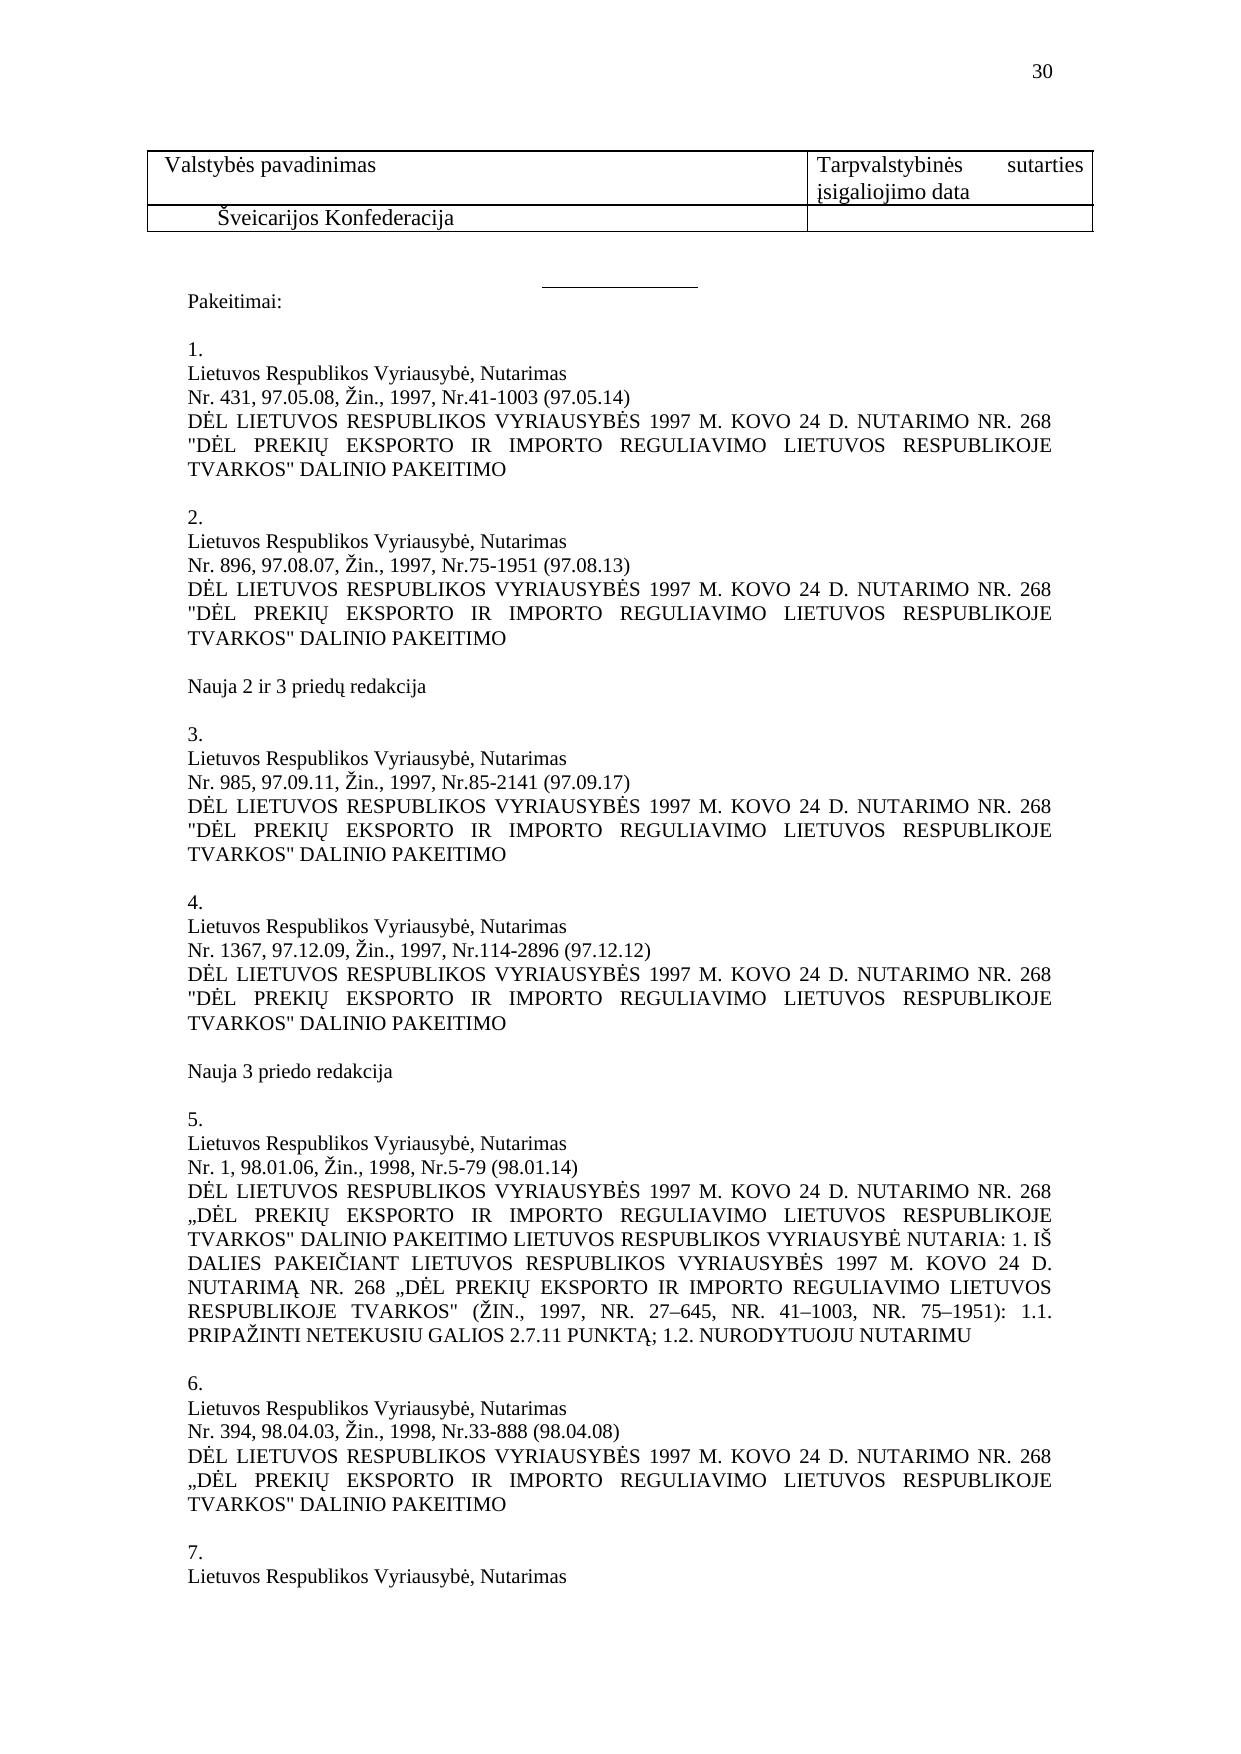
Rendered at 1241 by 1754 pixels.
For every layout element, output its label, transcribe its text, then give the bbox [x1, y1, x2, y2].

text DĖL LIETUVOS RESPUBLIKOS VYRIAUSYBĖS 1997 M. KOVO 24 D. NUTARIMO NR. 268 „DĖL PREKIŲ EKSPORTO IR IMPORTO REGULIAVIMO LIETUVOS RESPUBLIKOJE TVARKOS" DALINIO PAKEITIMO [187, 1443, 1053, 1516]
text DĖL LIETUVOS RESPUBLIKOS VYRIAUSYBĖS 1997 M. KOVO 24 D. NUTARIMO NR. 268 "DĖL PREKIŲ EKSPORTO IR IMPORTO REGULIAVIMO LIETUVOS RESPUBLIKOJE TVARKOS" DALINIO PAKEITIMO [187, 962, 1053, 1034]
text Pakeitimai: [187, 288, 1053, 313]
table_cell Šveicarijos Konfederacija [148, 206, 807, 231]
text 3. [187, 722, 1053, 746]
text Lietuvos Respublikos Vyriausybė, Nutarimas [187, 914, 1053, 938]
text 4. [187, 890, 1053, 914]
text Nauja 3 priedo redakcija [187, 1058, 1053, 1083]
text DĖL LIETUVOS RESPUBLIKOS VYRIAUSYBĖS 1997 M. KOVO 24 D. NUTARIMO NR. 268 "DĖL PREKIŲ EKSPORTO IR IMPORTO REGULIAVIMO LIETUVOS RESPUBLIKOJE TVARKOS" DALINIO PAKEITIMO [187, 794, 1053, 866]
text DĖL LIETUVOS RESPUBLIKOS VYRIAUSYBĖS 1997 M. KOVO 24 D. NUTARIMO NR. 268 "DĖL PREKIŲ EKSPORTO IR IMPORTO REGULIAVIMO LIETUVOS RESPUBLIKOJE TVARKOS" DALINIO PAKEITIMO [187, 577, 1053, 649]
text 5. [187, 1107, 1053, 1131]
text Nr. 985, 97.09.11, Žin., 1997, Nr.85-2141 (97.09.17) [187, 770, 1053, 794]
text Nr. 431, 97.05.08, Žin., 1997, Nr.41-1003 (97.05.14) [187, 385, 1053, 409]
text Lietuvos Respublikos Vyriausybė, Nutarimas [187, 529, 1053, 553]
text DĖL LIETUVOS RESPUBLIKOS VYRIAUSYBĖS 1997 M. KOVO 24 D. NUTARIMO NR. 268 "DĖL PREKIŲ EKSPORTO IR IMPORTO REGULIAVIMO LIETUVOS RESPUBLIKOJE TVARKOS" DALINIO PAKEITIMO [187, 409, 1053, 481]
text Nr. 1367, 97.12.09, Žin., 1997, Nr.114-2896 (97.12.12) [187, 938, 1053, 962]
text Lietuvos Respublikos Vyriausybė, Nutarimas [187, 1131, 1053, 1155]
table_cell [808, 206, 1092, 231]
text 1. [187, 337, 1053, 361]
text Nauja 2 ir 3 priedų redakcija [187, 673, 1053, 698]
text Nr. 1, 98.01.06, Žin., 1998, Nr.5-79 (98.01.14) [187, 1155, 1053, 1179]
text 6. [187, 1371, 1053, 1395]
text Lietuvos Respublikos Vyriausybė, Nutarimas [187, 1395, 1053, 1419]
text DĖL LIETUVOS RESPUBLIKOS VYRIAUSYBĖS 1997 M. KOVO 24 D. NUTARIMO NR. 268 „DĖL PREKIŲ EKSPORTO IR IMPORTO REGULIAVIMO LIETUVOS RESPUBLIKOJE TVARKOS" DALINIO PAKEITIMO LIETUVOS RESPUBLIKOS VYRIAUSYBĖ NUTARIA: 1. IŠ DALIES PAKEIČIANT LIETUVOS RESPUBLIKOS VYRIAUSYBĖS 1997 M. KOVO 24 D. NUTARIMĄ NR. 268 „DĖL PREKIŲ EKSPORTO IR IMPORTO REGULIAVIMO LIETUVOS RESPUBLIKOJE TVARKOS" (ŽIN., 1997, NR. 27–645, NR. 41–1003, NR. 75–1951): 1.1. PRIPAŽINTI NETEKUSIU GALIOS 2.7.11 PUNKTĄ; 1.2. NURODYTUOJU NUTARIMU [187, 1179, 1053, 1347]
text Lietuvos Respublikos Vyriausybė, Nutarimas [187, 1564, 1053, 1588]
table_header Tarpvalstybinės sutarties įsigaliojimo data [808, 152, 1092, 204]
text Nr. 896, 97.08.07, Žin., 1997, Nr.75-1951 (97.08.13) [187, 553, 1053, 577]
text 7. [187, 1540, 1053, 1564]
text 2. [187, 505, 1053, 529]
table_header valstybės pavadinimas [148, 152, 807, 204]
text Nr. 394, 98.04.03, Žin., 1998, Nr.33-888 (98.04.08) [187, 1419, 1053, 1443]
text Lietuvos Respublikos Vyriausybė, Nutarimas [187, 746, 1053, 770]
text Lietuvos Respublikos Vyriausybė, Nutarimas [187, 361, 1053, 385]
